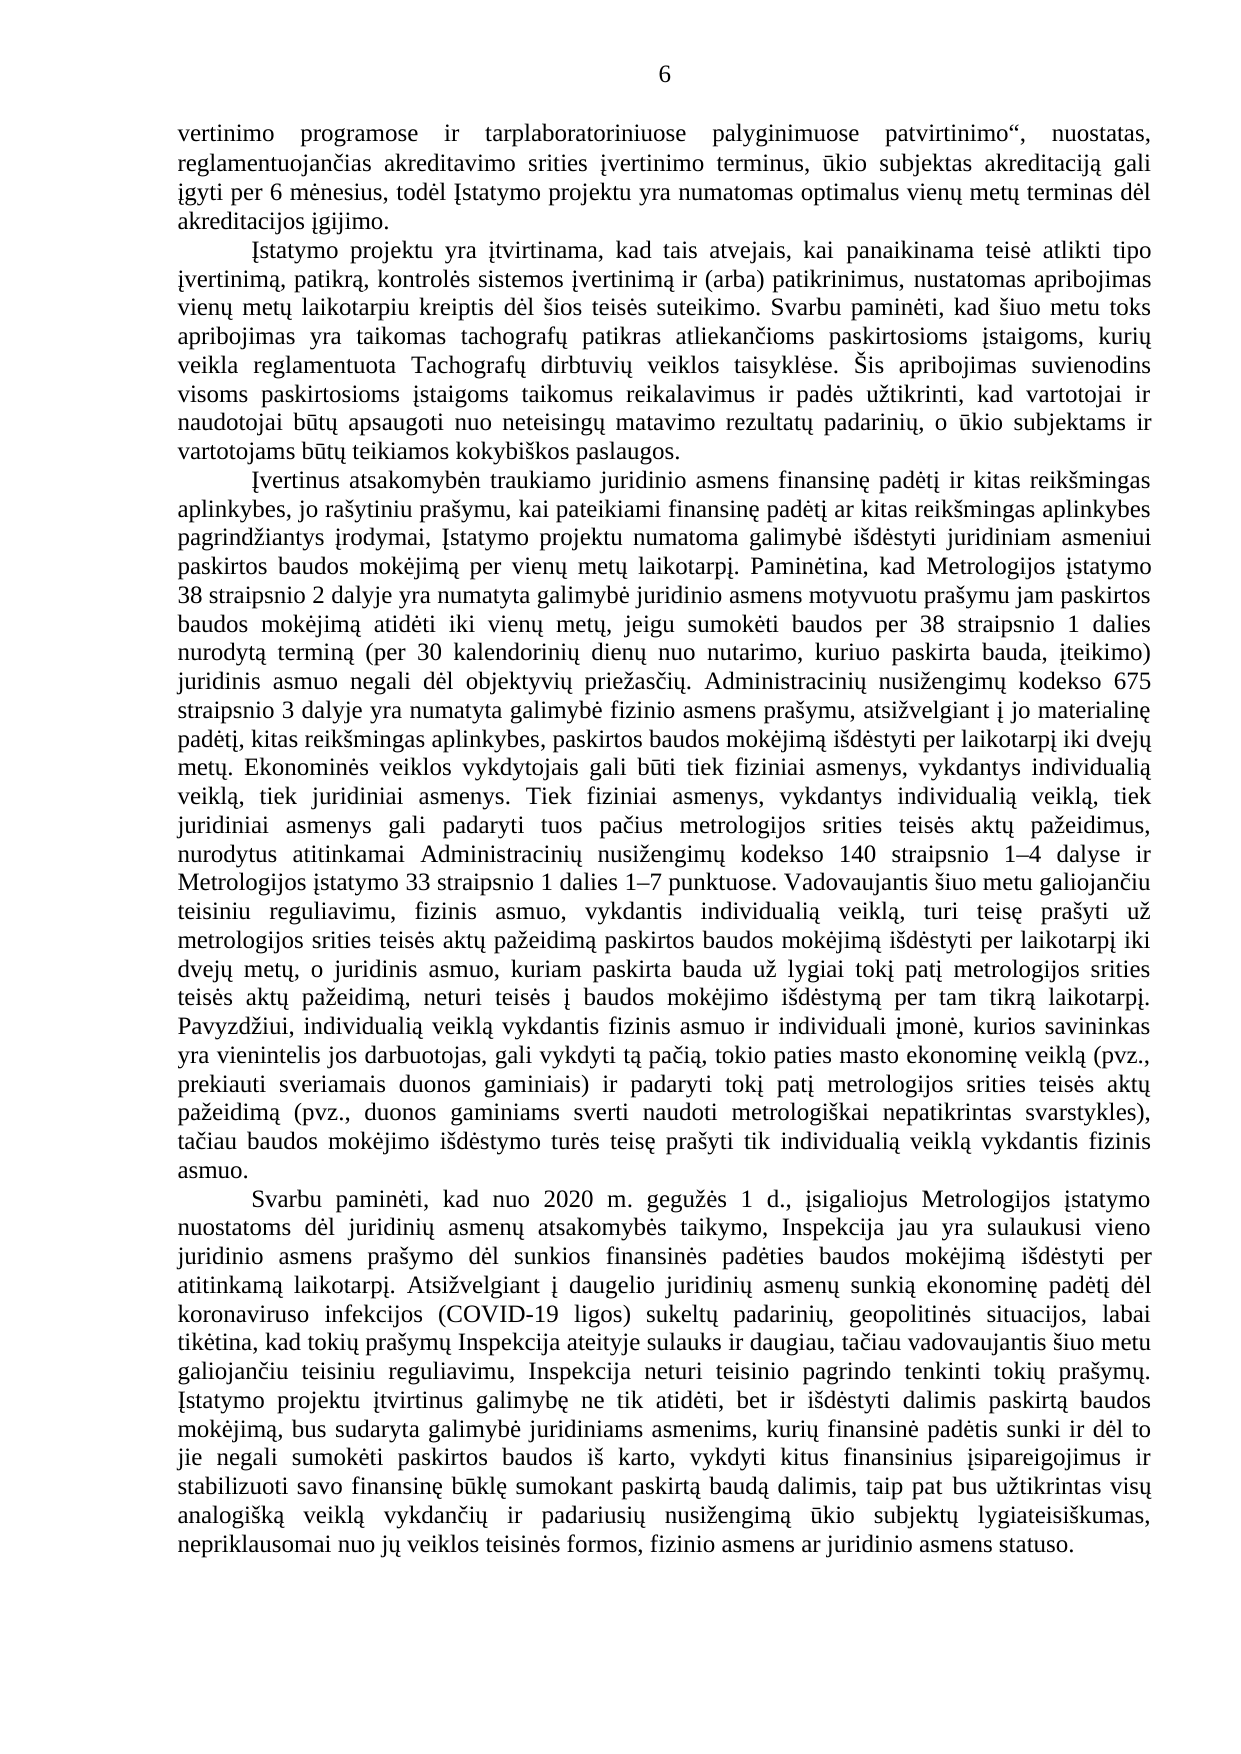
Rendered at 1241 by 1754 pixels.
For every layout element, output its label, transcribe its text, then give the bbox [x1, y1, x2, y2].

text Įvertinus atsakomybėn traukiamo juridinio asmens finansinę padėtį ir kitas reikšmingas aplinkybes, jo rašytiniu prašymu, kai pateikiami finansinę padėtį ar kitas reikšmingas aplinkybes pagrindžiantys įrodymai, Įstatymo projektu numatoma galimybė išdėstyti juridiniam asmeniui paskirtos baudos mokėjimą per vienų metų laikotarpį. Paminėtina, kad Metrologijos įstatymo 38 straipsnio 2 dalyje yra numatyta galimybė juridinio asmens motyvuotu prašymu jam paskirtos baudos mokėjimą atidėti iki vienų metų, jeigu sumokėti baudos per 38 straipsnio 1 dalies nurodytą terminą (per 30 kalendorinių dienų nuo nutarimo, kuriuo paskirta bauda, įteikimo) juridinis asmuo negali dėl objektyvių priežasčių. Administracinių nusižengimų kodekso 675 straipsnio 3 dalyje yra numatyta galimybė fizinio asmens prašymu, atsižvelgiant į jo materialinę padėtį, kitas reikšmingas aplinkybes, paskirtos baudos mokėjimą išdėstyti per laikotarpį iki dvejų metų. Ekonominės veiklos vykdytojais gali būti tiek fiziniai asmenys, vykdantys individualią veiklą, tiek juridiniai asmenys. Tiek fiziniai asmenys, vykdantys individualią veiklą, tiek juridiniai asmenys gali padaryti tuos pačius metrologijos srities teisės aktų pažeidimus, nurodytus atitinkamai Administracinių nusižengimų kodekso 140 straipsnio 1–4 dalyse ir Metrologijos įstatymo 33 straipsnio 1 dalies 1–7 punktuose. Vadovaujantis šiuo metu galiojančiu teisiniu reguliavimu, fizinis asmuo, vykdantis individualią veiklą, turi teisę prašyti už metrologijos srities teisės aktų pažeidimą paskirtos baudos mokėjimą išdėstyti per laikotarpį iki dvejų metų, o juridinis asmuo, kuriam paskirta bauda už lygiai tokį patį metrologijos srities teisės aktų pažeidimą, neturi teisės į baudos mokėjimo išdėstymą per tam tikrą laikotarpį. Pavyzdžiui, individualią veiklą vykdantis fizinis asmuo ir individuali įmonė, kurios savininkas yra vienintelis jos darbuotojas, gali vykdyti tą pačią, tokio paties masto ekonominę veiklą (pvz., prekiauti sveriamais duonos gaminiais) ir padaryti tokį patį metrologijos srities teisės aktų pažeidimą (pvz., duonos gaminiams sverti naudoti metrologiškai nepatikrintas svarstykles), tačiau baudos mokėjimo išdėstymo turės teisę prašyti tik individualią veiklą vykdantis fizinis asmuo. [177, 465, 1152, 1184]
text vertinimo programose ir tarplaboratoriniuose palyginimuose patvirtinimo“, nuostatas, reglamentuojančias akreditavimo srities įvertinimo terminus, ūkio subjektas akreditaciją gali įgyti per 6 mėnesius, todėl Įstatymo projektu yra numatomas optimalus vienų metų terminas dėl akreditacijos įgijimo. [177, 118, 1152, 235]
text Svarbu paminėti, kad nuo 2020 m. gegužės 1 d., įsigaliojus Metrologijos įstatymo nuostatoms dėl juridinių asmenų atsakomybės taikymo, Inspekcija jau yra sulaukusi vieno juridinio asmens prašymo dėl sunkios finansinės padėties baudos mokėjimą išdėstyti per atitinkamą laikotarpį. Atsižvelgiant į daugelio juridinių asmenų sunkią ekonominę padėtį dėl koronaviruso infekcijos (COVID-19 ligos) sukeltų padarinių, geopolitinės situacijos, labai tikėtina, kad tokių prašymų Inspekcija ateityje sulauks ir daugiau, tačiau vadovaujantis šiuo metu galiojančiu teisiniu reguliavimu, Inspekcija neturi teisinio pagrindo tenkinti tokių prašymų. Įstatymo projektu įtvirtinus galimybę ne tik atidėti, bet ir išdėstyti dalimis paskirtą baudos mokėjimą, bus sudaryta galimybė juridiniams asmenims, kurių finansinė padėtis sunki ir dėl to jie negali sumokėti paskirtos baudos iš karto, vykdyti kitus finansinius įsipareigojimus ir stabilizuoti savo finansinę būklę sumokant paskirtą baudą dalimis, taip pat bus užtikrintas visų analogišką veiklą vykdančių ir padariusių nusižengimą ūkio subjektų lygiateisiškumas, nepriklausomai nuo jų veiklos teisinės formos, fizinio asmens ar juridinio asmens statuso. [177, 1184, 1152, 1557]
text Įstatymo projektu yra įtvirtinama, kad tais atvejais, kai panaikinama teisė atlikti tipo įvertinimą, patikrą, kontrolės sistemos įvertinimą ir (arba) patikrinimus, nustatomas apribojimas vienų metų laikotarpiu kreiptis dėl šios teisės suteikimo. Svarbu paminėti, kad šiuo metu toks apribojimas yra taikomas tachografų patikras atliekančioms paskirtosioms įstaigoms, kurių veikla reglamentuota Tachografų dirbtuvių veiklos taisyklėse. Šis apribojimas suvienodins visoms paskirtosioms įstaigoms taikomus reikalavimus ir padės užtikrinti, kad vartotojai ir naudotojai būtų apsaugoti nuo neteisingų matavimo rezultatų padarinių, o ūkio subjektams ir vartotojams būtų teikiamos kokybiškos paslaugos. [177, 235, 1152, 465]
